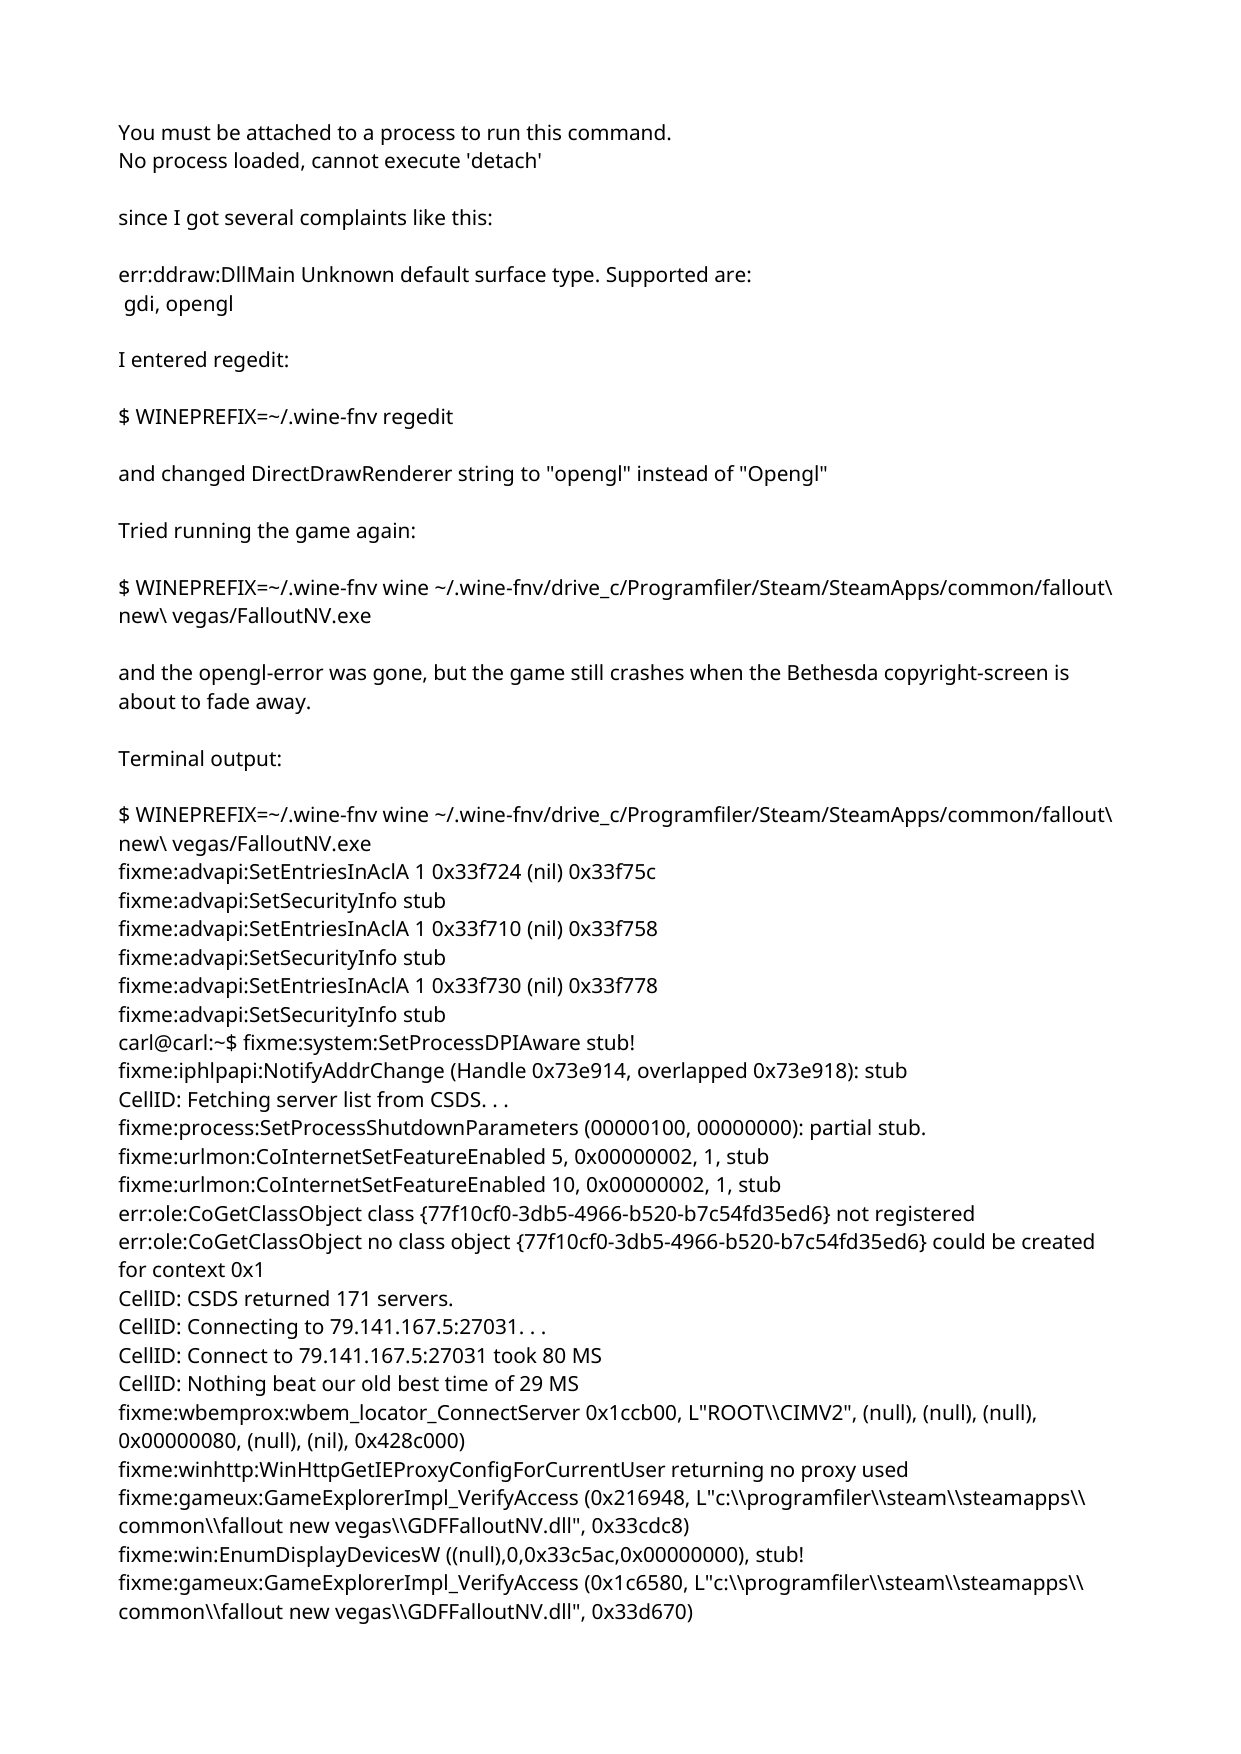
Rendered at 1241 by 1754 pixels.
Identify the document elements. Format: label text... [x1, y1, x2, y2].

text $ WINEPREFIX=~/.wine-fnv wine ~/.wine-fnv/drive_c/Programfiler/Steam/SteamApps/common/fallout\ new\ vegas/FalloutNV.exe [118, 801, 1122, 857]
text CellID: CSDS returned 171 servers. [118, 1284, 1122, 1312]
text fixme:advapi:SetEntriesInAclA 1 0x33f724 (nil) 0x33f75c [118, 857, 1122, 886]
text fixme:advapi:SetSecurityInfo stub [118, 943, 1122, 971]
text err:ddraw:DllMain Unknown default surface type. Supported are: [118, 260, 1122, 289]
text fixme:win:EnumDisplayDevicesW ((null),0,0x33c5ac,0x00000000), stub! [118, 1540, 1122, 1568]
text fixme:process:SetProcessShutdownParameters (00000100, 00000000): partial stub. [118, 1113, 1122, 1142]
text CellID: Fetching server list from CSDS. . . [118, 1085, 1122, 1113]
text fixme:wbemprox:wbem_locator_ConnectServer 0x1ccb00, L"ROOT\\CIMV2", (null), (null), (null), 0x00000080, (null), (nil), 0x428c000) [118, 1398, 1122, 1455]
text CellID: Connecting to 79.141.167.5:27031. . . [118, 1312, 1122, 1341]
text fixme:urlmon:CoInternetSetFeatureEnabled 10, 0x00000002, 1, stub [118, 1170, 1122, 1199]
text fixme:gameux:GameExplorerImpl_VerifyAccess (0x216948, L"c:\\programfiler\\steam\\steamapps\\common\\fallout new vegas\\GDFFalloutNV.dll", 0x33cdc8) [118, 1483, 1122, 1540]
text fixme:advapi:SetSecurityInfo stub [118, 1000, 1122, 1028]
text since I got several complaints like this: [118, 203, 1122, 232]
text gdi, opengl [118, 289, 1122, 317]
text Terminal output: [118, 744, 1122, 772]
text fixme:advapi:SetEntriesInAclA 1 0x33f710 (nil) 0x33f758 [118, 914, 1122, 943]
text fixme:gameux:GameExplorerImpl_VerifyAccess (0x1c6580, L"c:\\programfiler\\steam\\steamapps\\common\\fallout new vegas\\GDFFalloutNV.dll", 0x33d670) [118, 1568, 1122, 1625]
text $ WINEPREFIX=~/.wine-fnv regedit [118, 402, 1122, 431]
text CellID: Nothing beat our old best time of 29 MS [118, 1369, 1122, 1398]
text Tried running the game again: [118, 516, 1122, 545]
text err:ole:CoGetClassObject no class object {77f10cf0-3db5-4966-b520-b7c54fd35ed6} could be created for context 0x1 [118, 1227, 1122, 1284]
text err:ole:CoGetClassObject class {77f10cf0-3db5-4966-b520-b7c54fd35ed6} not registered [118, 1199, 1122, 1227]
text fixme:advapi:SetEntriesInAclA 1 0x33f730 (nil) 0x33f778 [118, 971, 1122, 1000]
text fixme:iphlpapi:NotifyAddrChange (Handle 0x73e914, overlapped 0x73e918): stub [118, 1057, 1122, 1085]
text $ WINEPREFIX=~/.wine-fnv wine ~/.wine-fnv/drive_c/Programfiler/Steam/SteamApps/common/fallout\ new\ vegas/FalloutNV.exe [118, 573, 1122, 630]
text and changed DirectDrawRenderer string to "opengl" instead of "Opengl" [118, 459, 1122, 488]
text You must be attached to a process to run this command. [118, 118, 1122, 147]
text carl@carl:~$ fixme:system:SetProcessDPIAware stub! [118, 1028, 1122, 1057]
text fixme:winhttp:WinHttpGetIEProxyConfigForCurrentUser returning no proxy used [118, 1455, 1122, 1483]
text CellID: Connect to 79.141.167.5:27031 took 80 MS [118, 1341, 1122, 1369]
text fixme:advapi:SetSecurityInfo stub [118, 886, 1122, 914]
text No process loaded, cannot execute 'detach' [118, 147, 1122, 175]
text and the opengl-error was gone, but the game still crashes when the Bethesda copyright-screen is about to fade away. [118, 658, 1122, 715]
text I entered regedit: [118, 346, 1122, 374]
text fixme:urlmon:CoInternetSetFeatureEnabled 5, 0x00000002, 1, stub [118, 1142, 1122, 1170]
